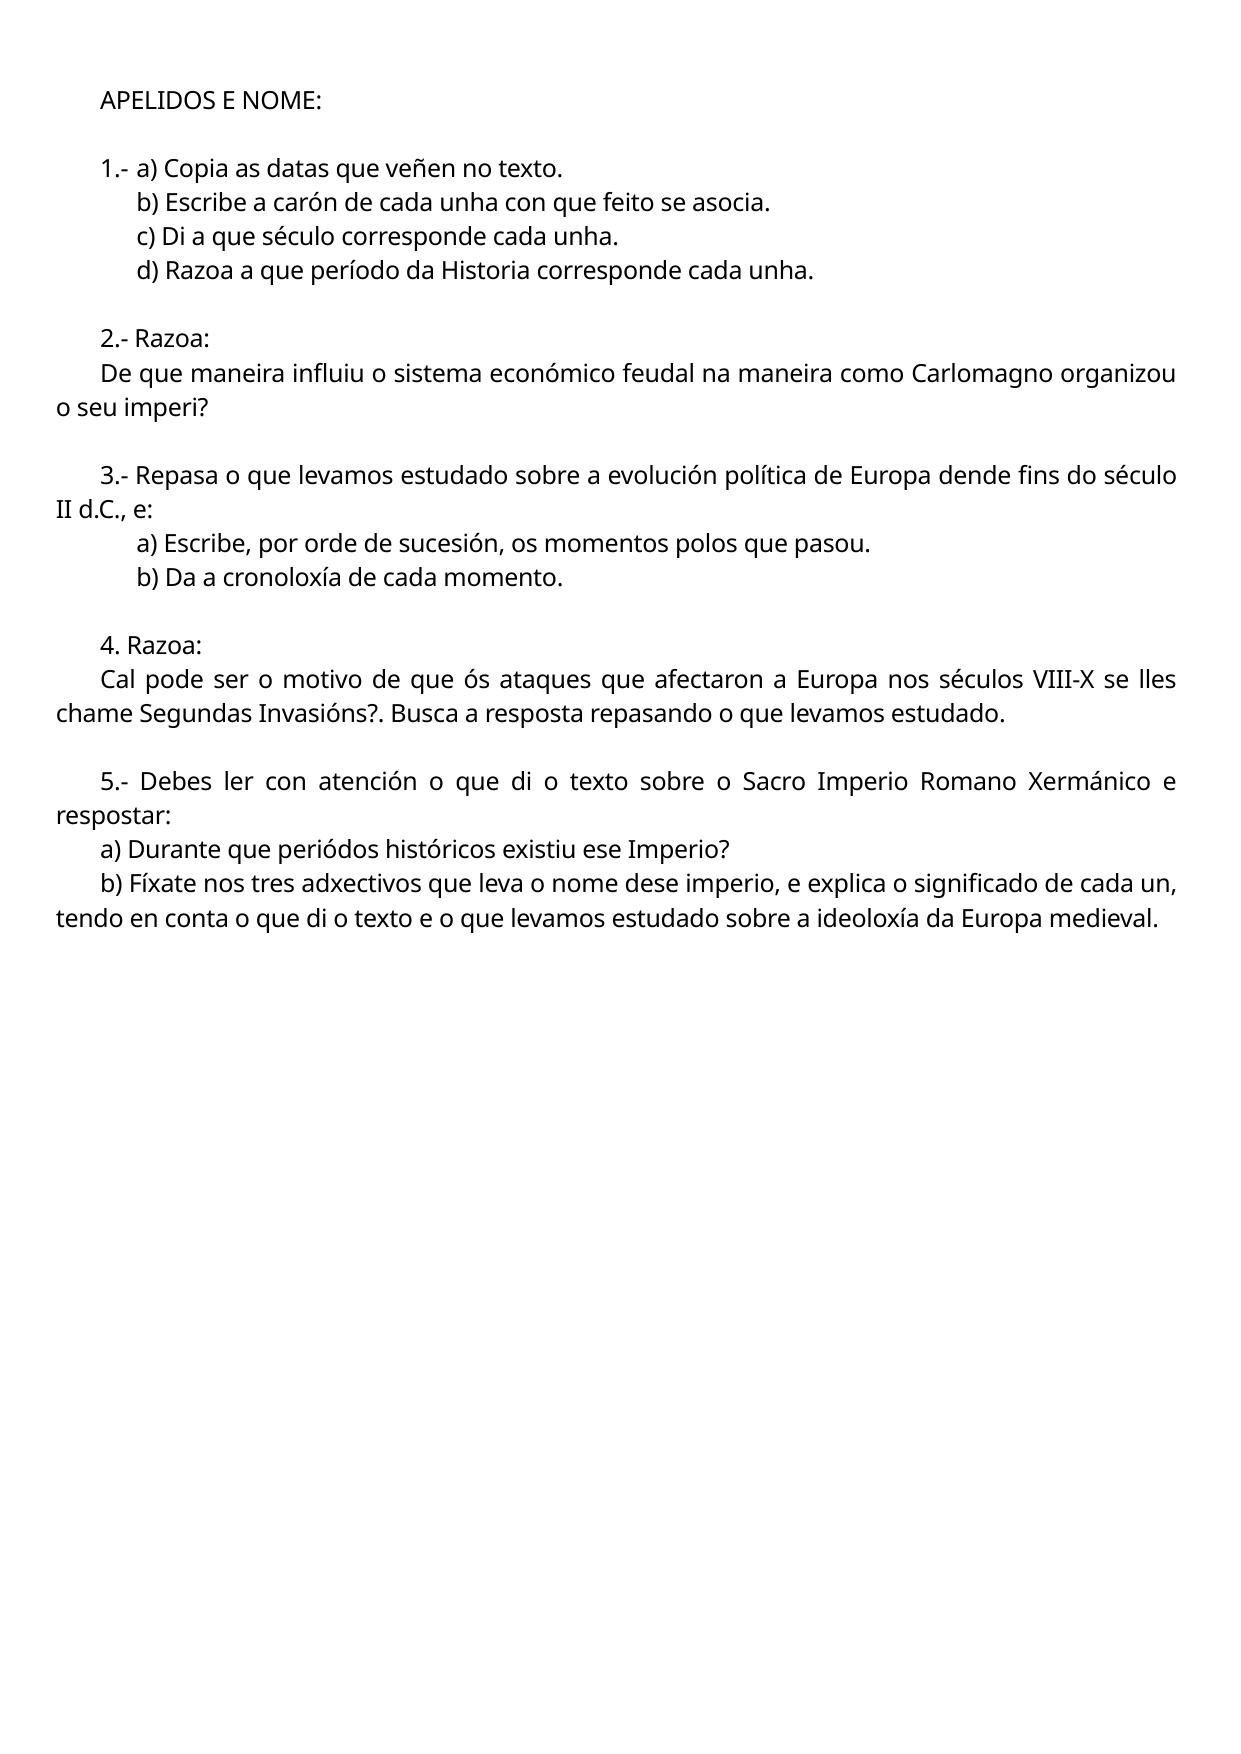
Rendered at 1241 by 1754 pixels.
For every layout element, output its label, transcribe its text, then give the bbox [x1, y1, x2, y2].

text Cal pode ser o motivo de que ós ataques que afectaron a Europa nos séculos VIII-X se lles chame Segundas Invasións?. Busca a resposta repasando o que levamos estudado. [56, 662, 1178, 730]
text a) Durante que periódos históricos existiu ese Imperio? [56, 832, 1178, 866]
text a) Escribe, por orde de sucesión, os momentos polos que pasou. [56, 526, 1178, 559]
text 3.- Repasa o que levamos estudado sobre a evolución política de Europa dende fins do século II d.C., e: [56, 457, 1178, 526]
text b) Escribe a carón de cada unha con que feito se asocia. [56, 185, 1178, 219]
text c) Di a que século corresponde cada unha. [56, 219, 1178, 253]
text b) Da a cronoloxía de cada momento. [56, 559, 1178, 594]
text 1.- a) Copia as datas que veñen no texto. [56, 151, 1178, 185]
text 4. Razoa: [56, 628, 1178, 662]
text De que maneira influiu o sistema económico feudal na maneira como Carlomagno organizou o seu imperi? [56, 355, 1178, 423]
text APELIDOS E NOME: [56, 83, 1178, 117]
text 5.- Debes ler con atención o que di o texto sobre o Sacro Imperio Romano Xermánico e respostar: [56, 764, 1178, 832]
text b) Fíxate nos tres adxectivos que leva o nome dese imperio, e explica o significado de cada un, tendo en conta o que di o texto e o que levamos estudado sobre a ideoloxía da Europa medieval. [56, 866, 1178, 934]
text d) Razoa a que período da Historia corresponde cada unha. [56, 253, 1178, 287]
text 2.- Razoa: [56, 321, 1178, 355]
